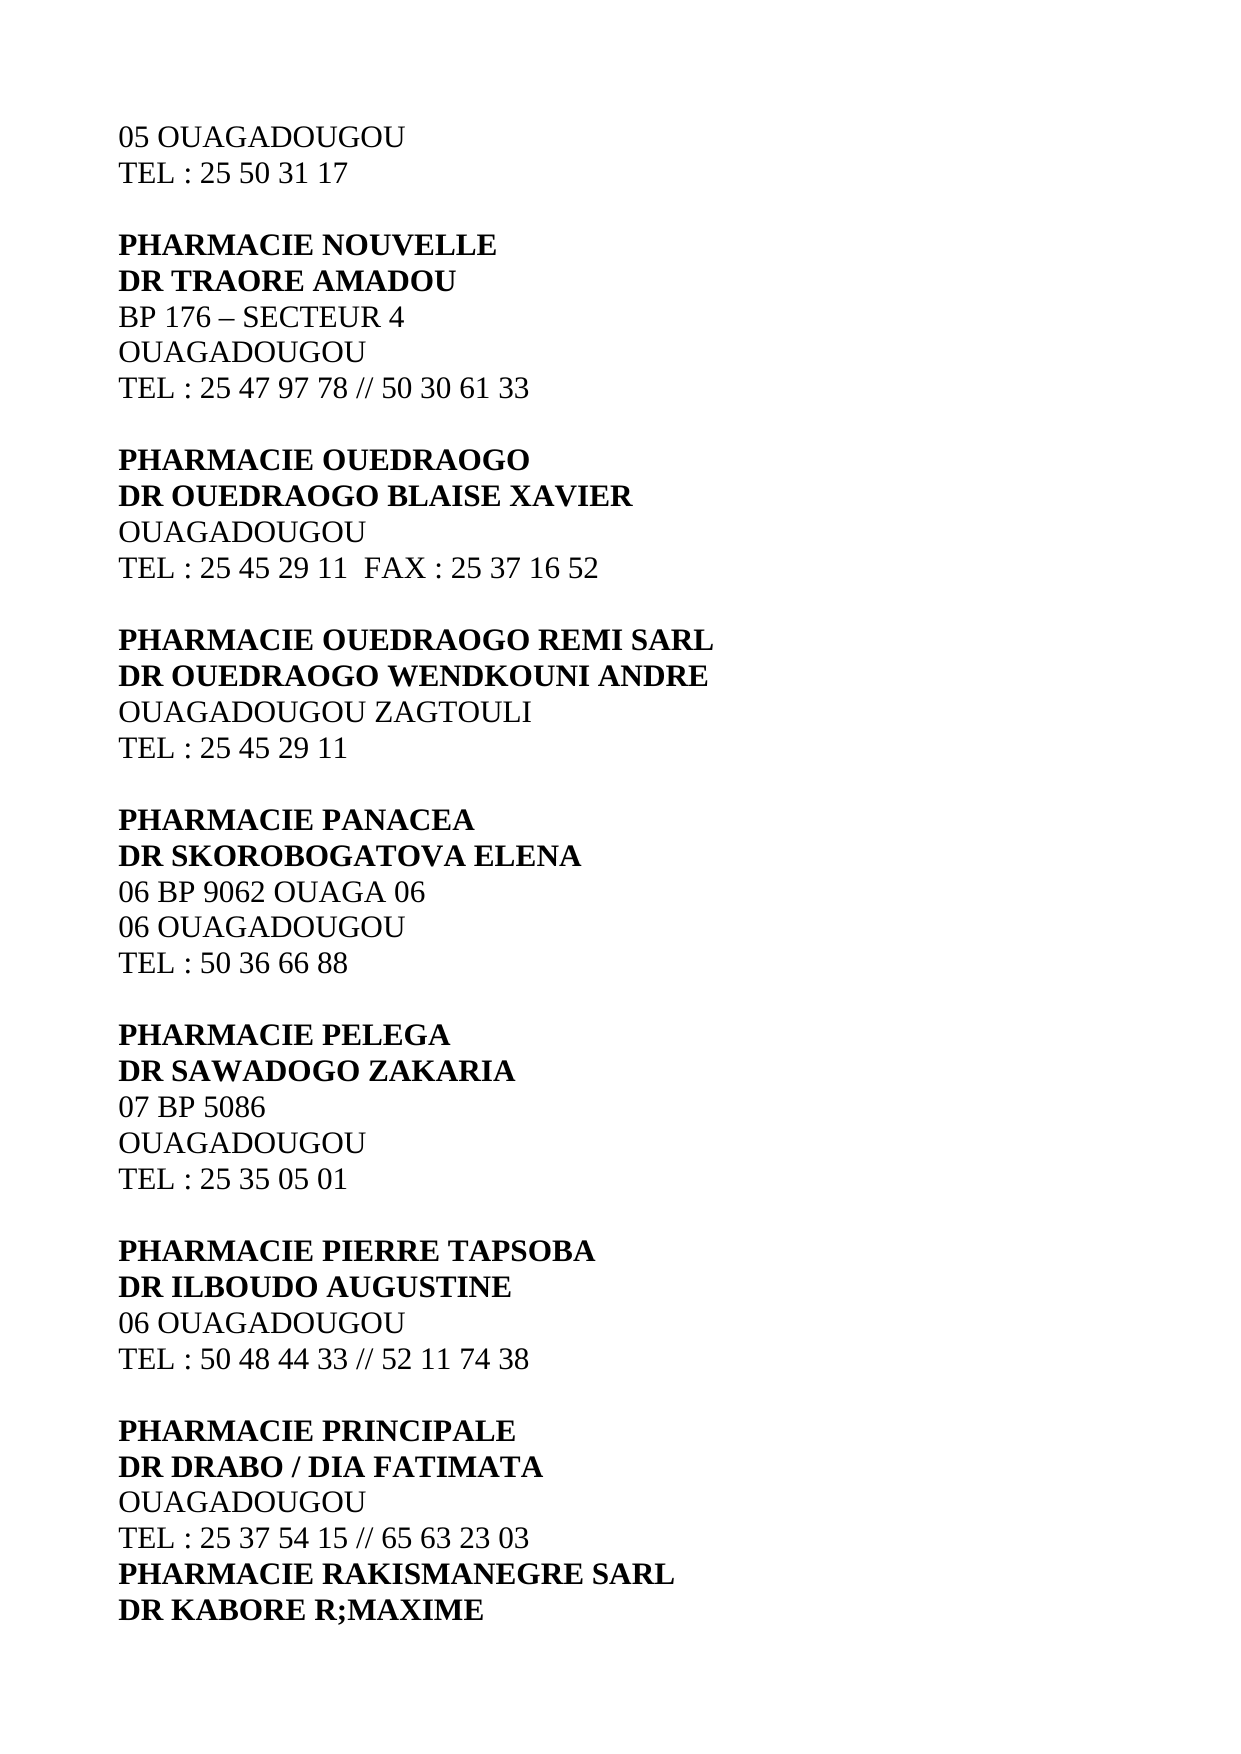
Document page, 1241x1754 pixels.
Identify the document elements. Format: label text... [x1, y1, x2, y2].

text DR TRAORE AMADOU [118, 262, 1122, 298]
text TEL : 25 45 29 11 FAX : 25 37 16 52 [118, 549, 1122, 585]
text TEL : 25 37 54 15 // 65 63 23 03 [118, 1520, 1122, 1556]
text PHARMACIE RAKISMANEGRE SARL [118, 1556, 1122, 1592]
text 06 OUAGADOUGOU [118, 909, 1122, 945]
text OUAGADOUGOU ZAGTOULI [118, 693, 1122, 729]
text TEL : 25 35 05 01 [118, 1160, 1122, 1196]
text DR ILBOUDO AUGUSTINE [118, 1268, 1122, 1304]
text DR KABORE R;MAXIME [118, 1592, 1122, 1627]
text PHARMACIE PRINCIPALE [118, 1412, 1122, 1448]
text 07 BP 5086 [118, 1088, 1122, 1124]
text 05 OUAGADOUGOU [118, 118, 1122, 154]
text 06 BP 9062 OUAGA 06 [118, 873, 1122, 909]
text OUAGADOUGOU [118, 1124, 1122, 1160]
text TEL : 25 50 31 17 [118, 154, 1122, 190]
text DR OUEDRAOGO WENDKOUNI ANDRE [118, 657, 1122, 693]
text PHARMACIE PELEGA [118, 1017, 1122, 1052]
text BP 176 – SECTEUR 4 [118, 298, 1122, 334]
text PHARMACIE OUEDRAOGO REMI SARL [118, 621, 1122, 657]
text OUAGADOUGOU [118, 513, 1122, 549]
text DR DRABO / DIA FATIMATA [118, 1448, 1122, 1484]
text DR SAWADOGO ZAKARIA [118, 1052, 1122, 1088]
text OUAGADOUGOU [118, 1484, 1122, 1520]
text 06 OUAGADOUGOU [118, 1304, 1122, 1340]
text PHARMACIE PANACEA [118, 801, 1122, 837]
text PHARMACIE NOUVELLE [118, 226, 1122, 262]
text TEL : 25 45 29 11 [118, 729, 1122, 765]
text TEL : 25 47 97 78 // 50 30 61 33 [118, 370, 1122, 406]
text TEL : 50 48 44 33 // 52 11 74 38 [118, 1340, 1122, 1376]
text PHARMACIE PIERRE TAPSOBA [118, 1232, 1122, 1268]
text OUAGADOUGOU [118, 334, 1122, 370]
text DR SKOROBOGATOVA ELENA [118, 837, 1122, 873]
text TEL : 50 36 66 88 [118, 945, 1122, 981]
text DR OUEDRAOGO BLAISE XAVIER [118, 477, 1122, 513]
text PHARMACIE OUEDRAOGO [118, 442, 1122, 477]
